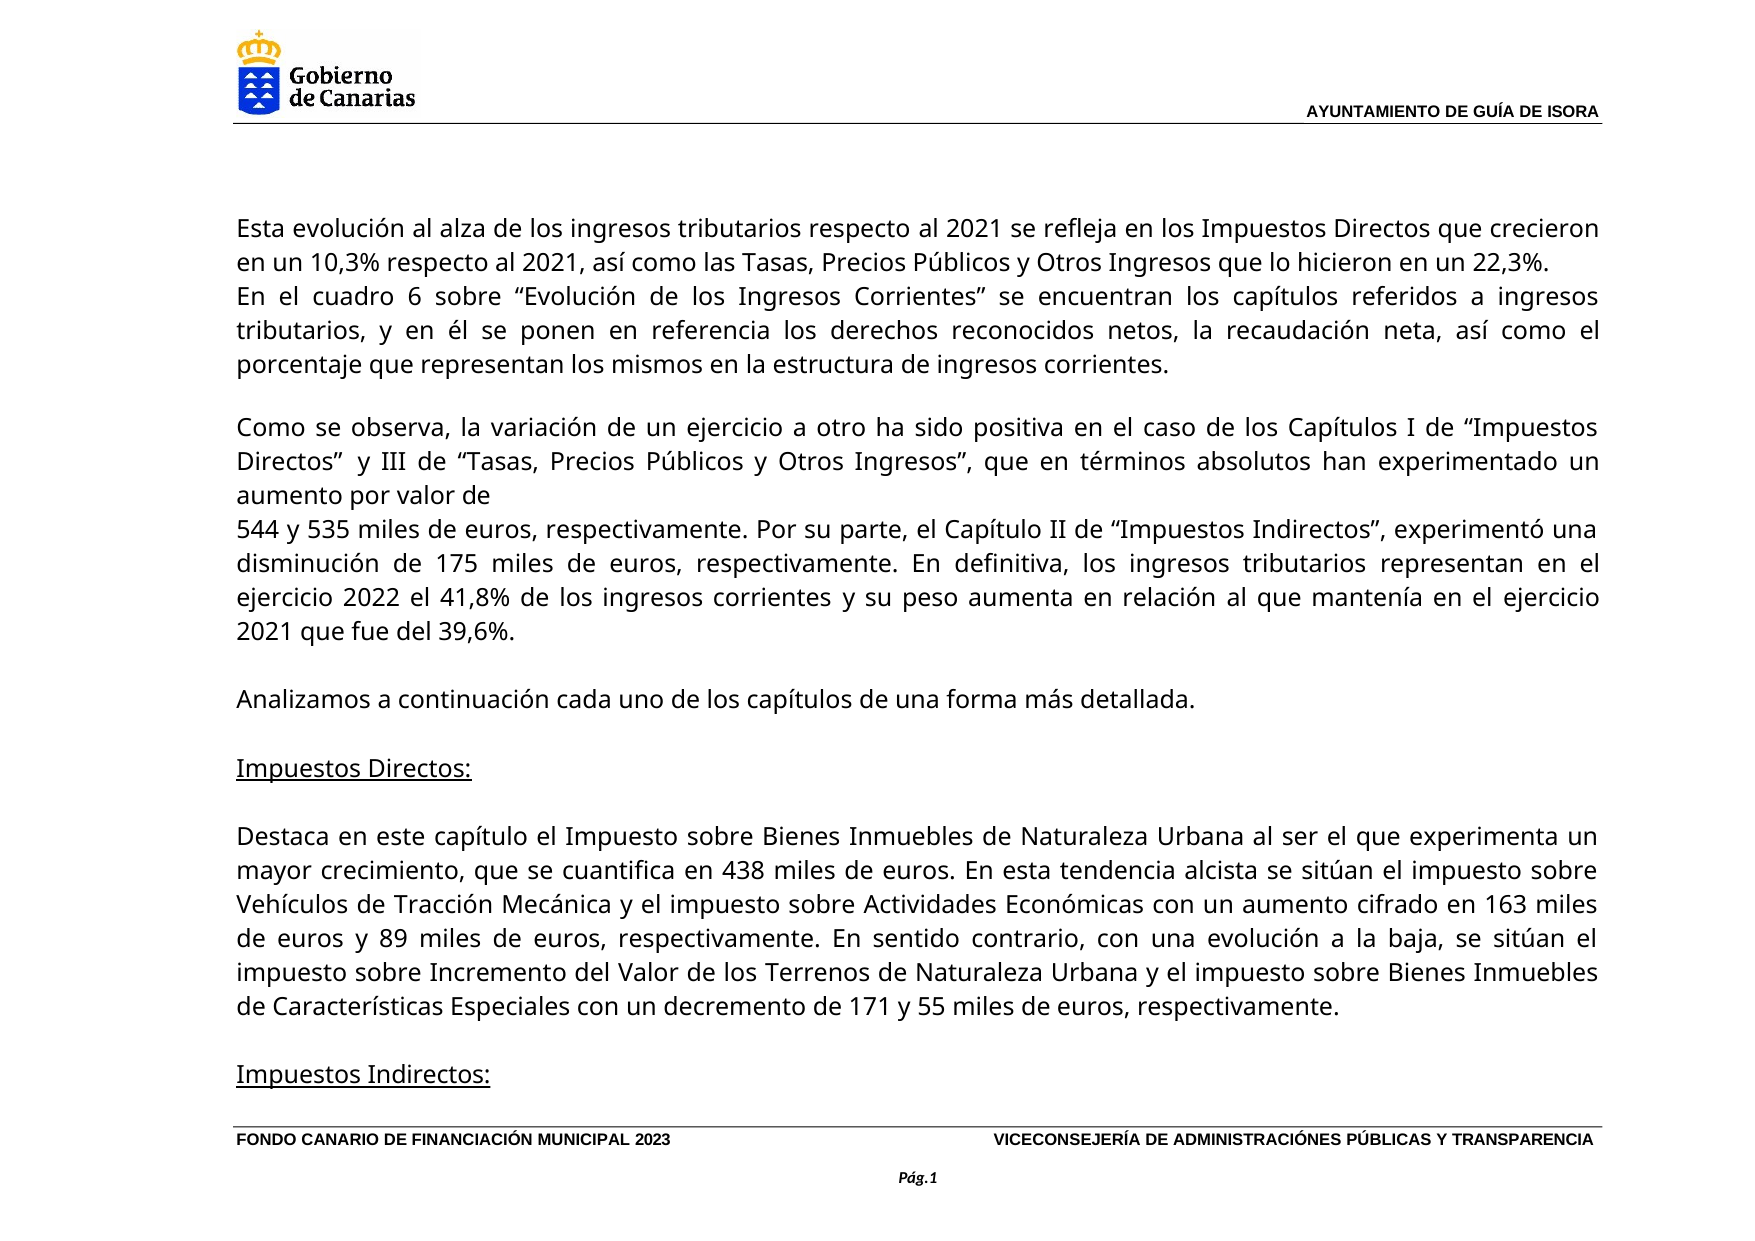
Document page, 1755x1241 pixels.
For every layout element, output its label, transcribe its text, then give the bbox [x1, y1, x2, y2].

text Analizamos a continuación cada uno de los capítulos de una forma más detallada. Impuestos Directos: [236, 682, 1256, 784]
text En el cuadro 6 sobre “Evolución de los Ingresos Corrientes” se encuentran los capítulos referidos a ingresos tributarios, y en él se ponen en referencia los derechos reconocidos netos, la recaudación neta, así como el porcentaje que representan los mismos en la estructura de ingresos corrientes. [236, 279, 1600, 381]
text 544 y 535 miles de euros, respectivamente. Por su parte, el Capítulo II de “Impuestos Indirectos”, experimentó una disminución de 175 miles de euros, respectivamente. En definitiva, los ingresos tributarios representan en el ejercicio 2022 el 41,8% de los ingresos corrientes y su peso aumenta en relación al que mantenía en el ejercicio 2021 que fue del 39,6%. [236, 512, 1600, 648]
text Destaca en este capítulo el Impuesto sobre Bienes Inmuebles de Naturaleza Urbana al ser el que experimenta un mayor crecimiento, que se cuantifica en 438 miles de euros. En esta tendencia alcista se sitúan el impuesto sobre Vehículos de Tracción Mecánica y el impuesto sobre Actividades Económicas con un aumento cifrado en 163 miles de euros y 89 miles de euros, respectivamente. En sentido contrario, con una evolución a la baja, se sitúan el impuesto sobre Incremento del Valor de los Terrenos de Naturaleza Urbana y el impuesto sobre Bienes Inmuebles de Características Especiales con un decremento de 171 y 55 miles de euros, respectivamente. [236, 818, 1600, 1023]
text Como se observa, la variación de un ejercicio a otro ha sido positiva en el caso de los Capítulos I de “Impuestos Directos” y III de “Tasas, Precios Públicos y Otros Ingresos”, que en términos absolutos han experimentado un aumento por valor de [236, 410, 1600, 512]
text Esta evolución al alza de los ingresos tributarios respecto al 2021 se refleja en los Impuestos Directos que crecieron en un 10,3% respecto al 2021, así como las Tasas, Precios Públicos y Otros Ingresos que lo hicieron en un 22,3%. [236, 211, 1600, 279]
text Impuestos Indirectos: [236, 1057, 1636, 1091]
